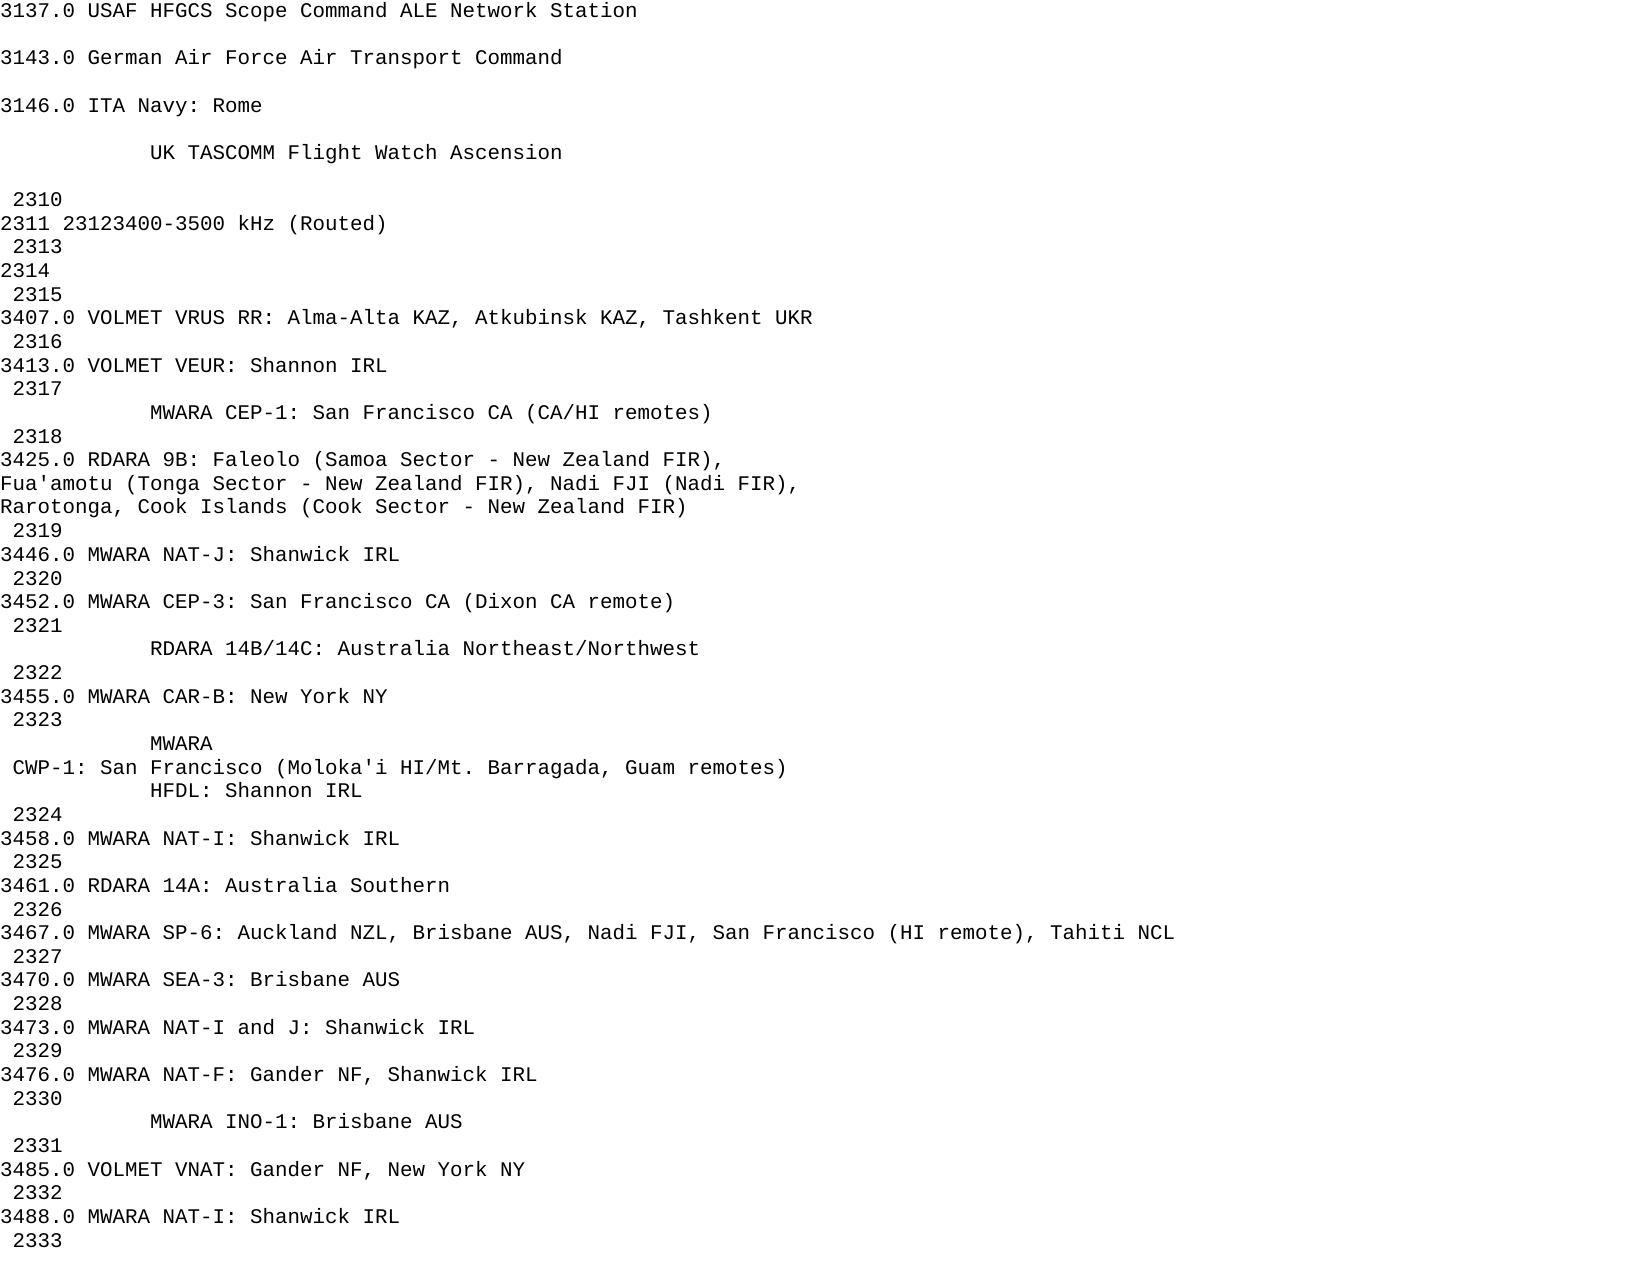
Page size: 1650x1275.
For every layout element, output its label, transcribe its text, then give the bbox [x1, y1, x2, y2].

text 3473.0 MWARA NAT-I and J: Shanwick IRL [0, 1017, 1650, 1040]
text 2315 [0, 284, 1650, 307]
text 3446.0 MWARA NAT-J: Shanwick IRL [0, 544, 1650, 567]
text 3146.0 ITA Navy: Rome [0, 94, 1650, 118]
text Rarotonga, Cook Islands (Cook Sector - New Zealand FIR) [0, 497, 1650, 520]
text RDARA 14B/14C: Australia Northeast/Northwest [0, 638, 1650, 662]
text MWARA INO-1: Brisbane AUS [0, 1111, 1650, 1135]
text 2325 [0, 851, 1650, 875]
text 3143.0 German Air Force Air Transport Command [0, 47, 1650, 71]
text 2321 [0, 615, 1650, 638]
text 3452.0 MWARA CEP-3: San Francisco CA (Dixon CA remote) [0, 591, 1650, 615]
text HFDL: Shannon IRL [0, 780, 1650, 804]
text 2333 [0, 1229, 1650, 1253]
text 2322 [0, 662, 1650, 686]
text 2326 [0, 898, 1650, 922]
text 3413.0 VOLMET VEUR: Shannon IRL [0, 355, 1650, 378]
text 2330 [0, 1088, 1650, 1111]
text 2318 [0, 426, 1650, 449]
text 3467.0 MWARA SP-6: Auckland NZL, Brisbane AUS, Nadi FJI, San Francisco (HI remote), Tahiti NCL [0, 922, 1650, 946]
text MWARA CEP-1: San Francisco CA (CA/HI remotes) [0, 402, 1650, 426]
text CWP-1: San Francisco (Moloka'i HI/Mt. Barragada, Guam remotes) [0, 757, 1650, 780]
text 3458.0 MWARA NAT-I: Shanwick IRL [0, 828, 1650, 851]
text 3137.0 USAF HFGCS Scope Command ALE Network Station [0, 0, 1650, 24]
text 2313 [0, 236, 1650, 260]
text 2320 [0, 567, 1650, 591]
text 3488.0 MWARA NAT-I: Shanwick IRL [0, 1206, 1650, 1229]
text 3485.0 VOLMET VNAT: Gander NF, New York NY [0, 1159, 1650, 1182]
text 2324 [0, 804, 1650, 828]
text 2323 [0, 709, 1650, 733]
text MWARA [0, 733, 1650, 757]
text 2317 [0, 378, 1650, 402]
text 2331 [0, 1135, 1650, 1159]
text 3455.0 MWARA CAR-B: New York NY [0, 686, 1650, 709]
text 3461.0 RDARA 14A: Australia Southern [0, 875, 1650, 898]
text 3476.0 MWARA NAT-F: Gander NF, Shanwick IRL [0, 1064, 1650, 1088]
text 2328 [0, 993, 1650, 1017]
text 2319 [0, 520, 1650, 544]
text 2327 [0, 946, 1650, 969]
text 2329 [0, 1040, 1650, 1064]
text 2332 [0, 1182, 1650, 1206]
text Fua'amotu (Tonga Sector - New Zealand FIR), Nadi FJI (Nadi FIR), [0, 473, 1650, 497]
text 2310 [0, 189, 1650, 213]
text 2314 [0, 260, 1650, 284]
text 2316 [0, 331, 1650, 355]
text 3470.0 MWARA SEA-3: Brisbane AUS [0, 969, 1650, 993]
text 3425.0 RDARA 9B: Faleolo (Samoa Sector - New Zealand FIR), [0, 449, 1650, 473]
text 3407.0 VOLMET VRUS RR: Alma-Alta KAZ, Atkubinsk KAZ, Tashkent UKR [0, 307, 1650, 331]
text UK TASCOMM Flight Watch Ascension [0, 142, 1650, 166]
text 2311 23123400-3500 kHz (Routed) [0, 213, 1650, 236]
